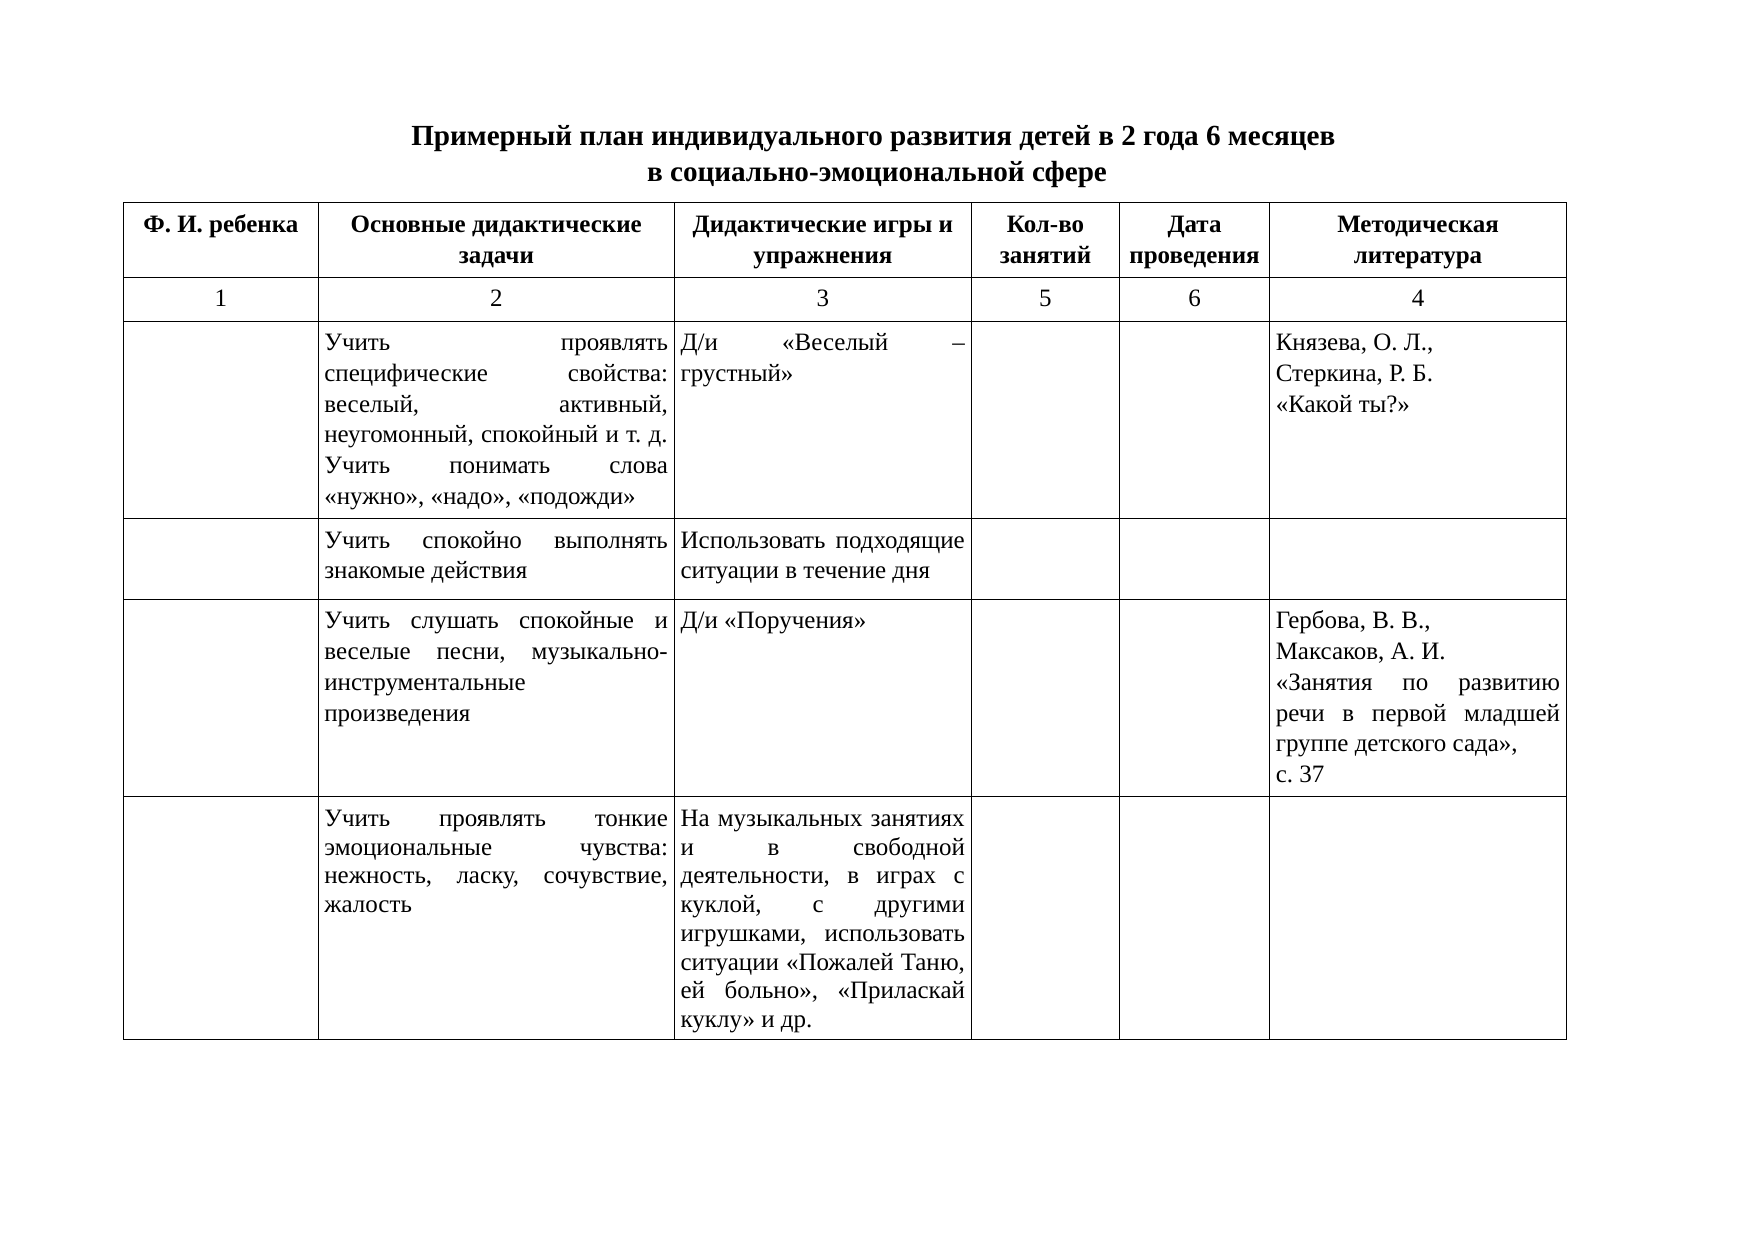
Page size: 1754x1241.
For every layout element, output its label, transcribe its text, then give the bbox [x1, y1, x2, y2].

table_cell Учить спокойно выполнять знакомые действия [319, 519, 674, 599]
table_cell [1270, 797, 1566, 1039]
table_header Ф. И. ребенка [124, 203, 318, 277]
table_cell 4 [1270, 278, 1566, 321]
table_cell [1120, 322, 1269, 518]
table_cell [124, 519, 318, 599]
table_cell 1 [124, 278, 318, 321]
table_cell [1120, 519, 1269, 599]
table_cell 6 [1120, 278, 1269, 321]
table_cell [972, 797, 1119, 1039]
table_header Кол-во занятий [972, 203, 1119, 277]
table_header Методическая литература [1270, 203, 1566, 277]
table_cell [972, 600, 1119, 796]
table_cell 2 [319, 278, 674, 321]
table_cell Учить слушать спокойные и веселые песни, музыкально-инструментальные произведения [319, 600, 674, 796]
table_cell Учить проявлять тонкие эмоциональные чувства: нежность, ласку, сочувствие, жалость [319, 797, 674, 1039]
text Примерный план индивидуального развития детей в 2 года 6 месяцев в социально-эмоциональной сфере [118, 118, 1636, 187]
table_cell [972, 519, 1119, 599]
table_header Дидактические игры и упражнения [675, 203, 971, 277]
table_cell [972, 322, 1119, 518]
table_cell Гербова, В. В., Максаков, А. И. «Занятия по развитию речи в первой младшей группе детского сада», с. 37 [1270, 600, 1566, 796]
table_header Основные дидактические задачи [319, 203, 674, 277]
table_cell [1270, 519, 1566, 599]
table_cell 3 [675, 278, 971, 321]
table_cell [124, 797, 318, 1039]
table_cell Князева, О. Л., Стеркина, Р. Б. «Какой ты?» [1270, 322, 1566, 518]
table_cell [1120, 797, 1269, 1039]
table_cell [124, 600, 318, 796]
table_cell На музыкальных занятиях и в свободной деятельности, в играх с куклой, с другими игрушками, использовать ситуации «Пожалей Таню, ей больно», «Приласкай куклу» и др. [675, 797, 971, 1039]
table_cell [124, 322, 318, 518]
table_cell 5 [972, 278, 1119, 321]
table_cell Д/и «Веселый – грустный» [675, 322, 971, 518]
table_cell Д/и «Поручения» [675, 600, 971, 796]
table_cell [1120, 600, 1269, 796]
table_cell Учить проявлять специфические свойства: веселый, активный, неугомонный, спокойный и т. д. Учить понимать слова «нужно», «надо», «подожди» [319, 322, 674, 518]
table_header Дата проведения [1120, 203, 1269, 277]
table_cell Использовать подходящие ситуации в течение дня [675, 519, 971, 599]
